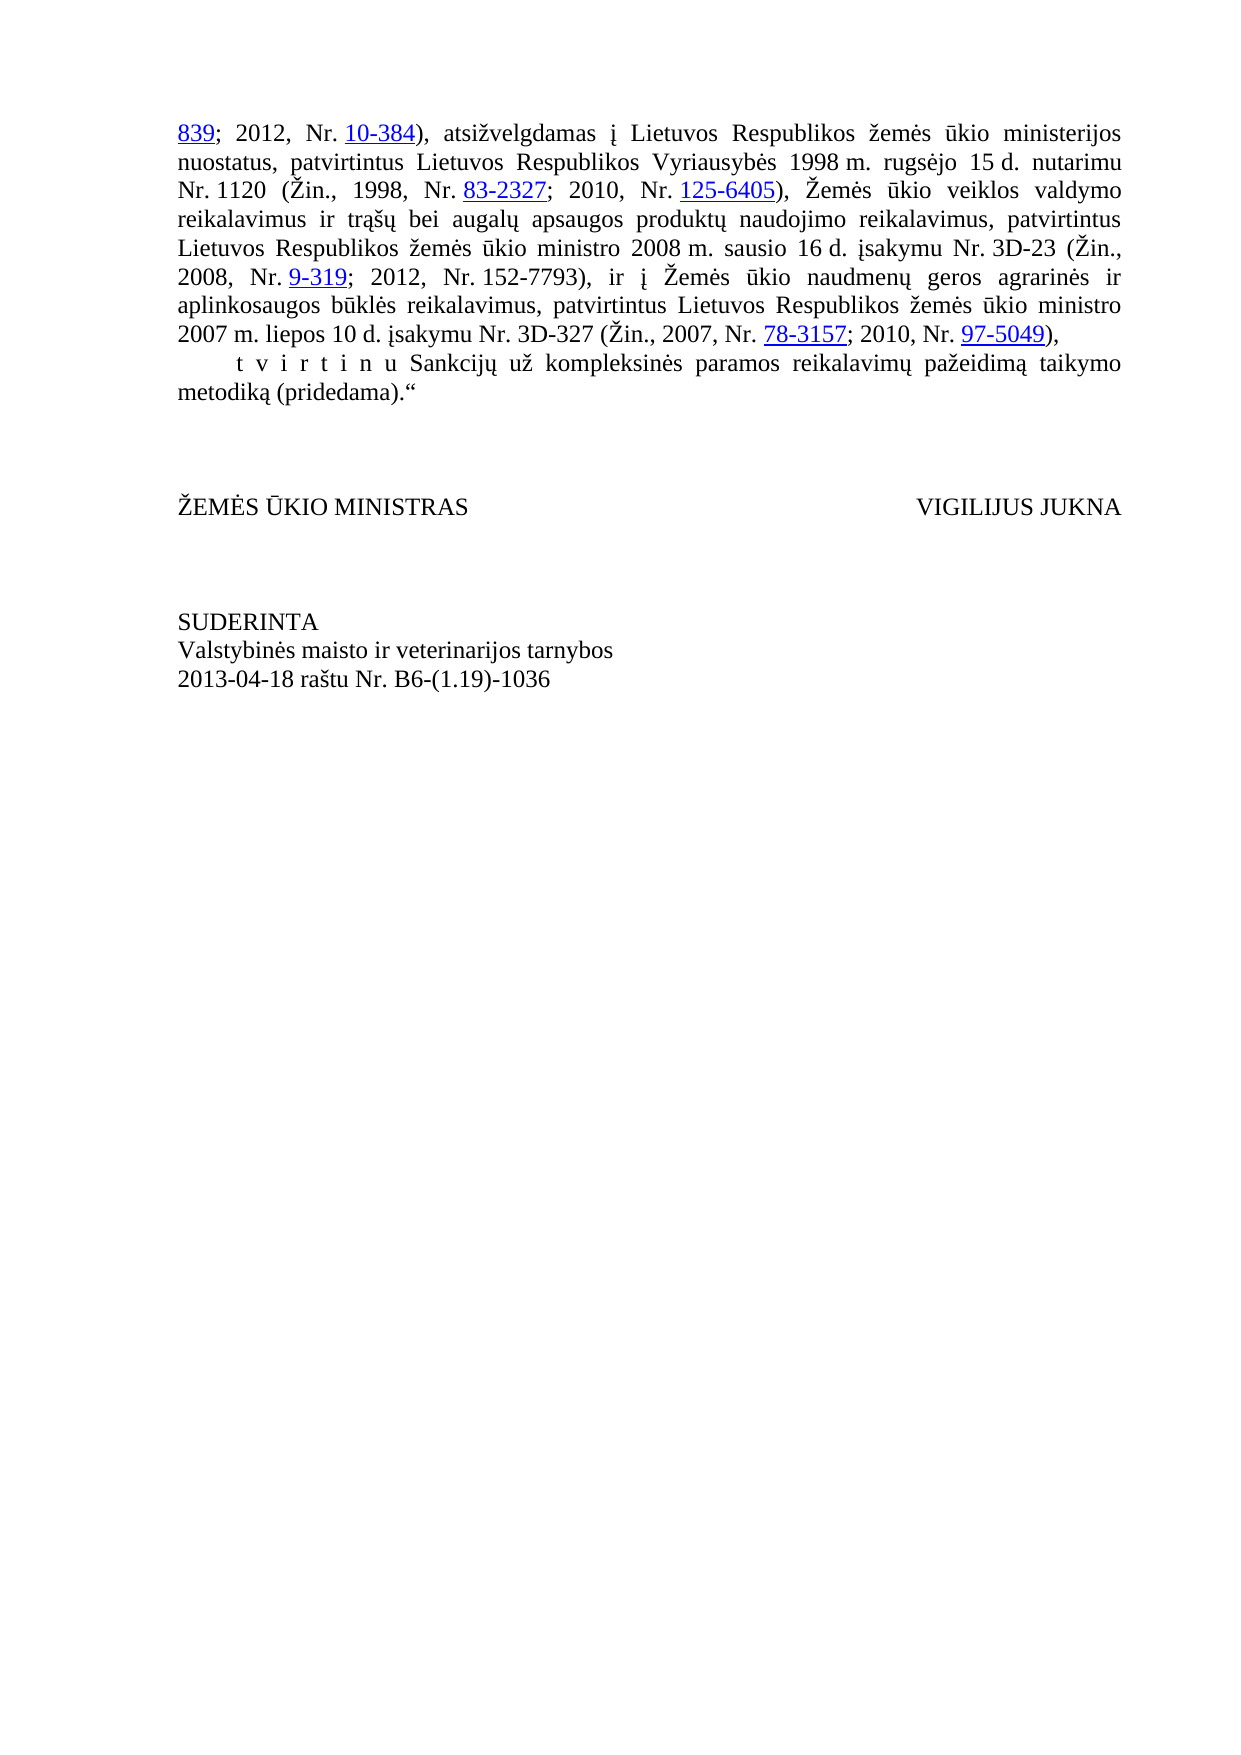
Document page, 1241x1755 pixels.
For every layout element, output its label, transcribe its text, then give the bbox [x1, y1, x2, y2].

text 839; 2012, Nr. 10-384), atsižvelgdamas į Lietuvos Respublikos žemės ūkio ministerijos nuostatus, patvirtintus Lietuvos Respublikos Vyriausybės 1998 m. rugsėjo 15 d. nutarimu Nr. 1120 (Žin., 1998, Nr. 83-2327; 2010, Nr. 125-6405), Žemės ūkio veiklos valdymo reikalavimus ir trąšų bei augalų apsaugos produktų naudojimo reikalavimus, patvirtintus Lietuvos Respublikos žemės ūkio ministro 2008 m. sausio 16 d. įsakymu Nr. 3D-23 (Žin., 2008, Nr. 9-319; 2012, Nr. 152-7793), ir į Žemės ūkio naudmenų geros agrarinės ir aplinkosaugos būklės reikalavimus, patvirtintus Lietuvos Respublikos žemės ūkio ministro 2007 m. liepos 10 d. įsakymu Nr. 3D-327 (Žin., 2007, Nr. 78-3157; 2010, Nr. 97-5049), [177, 118, 1122, 348]
text Žemės ūkio ministras Vigilijus Jukna [177, 492, 1122, 521]
text t v i r t i n u Sankcijų už kompleksinės paramos reikalavimų pažeidimą taikymo metodiką (pridedama).“ [177, 348, 1122, 406]
text Valstybinės maisto ir veterinarijos tarnybos [177, 636, 1122, 664]
text SUDERINTA [177, 607, 1122, 636]
text 2013-04-18 raštu Nr. B6-(1.19)-1036 [177, 664, 1122, 693]
